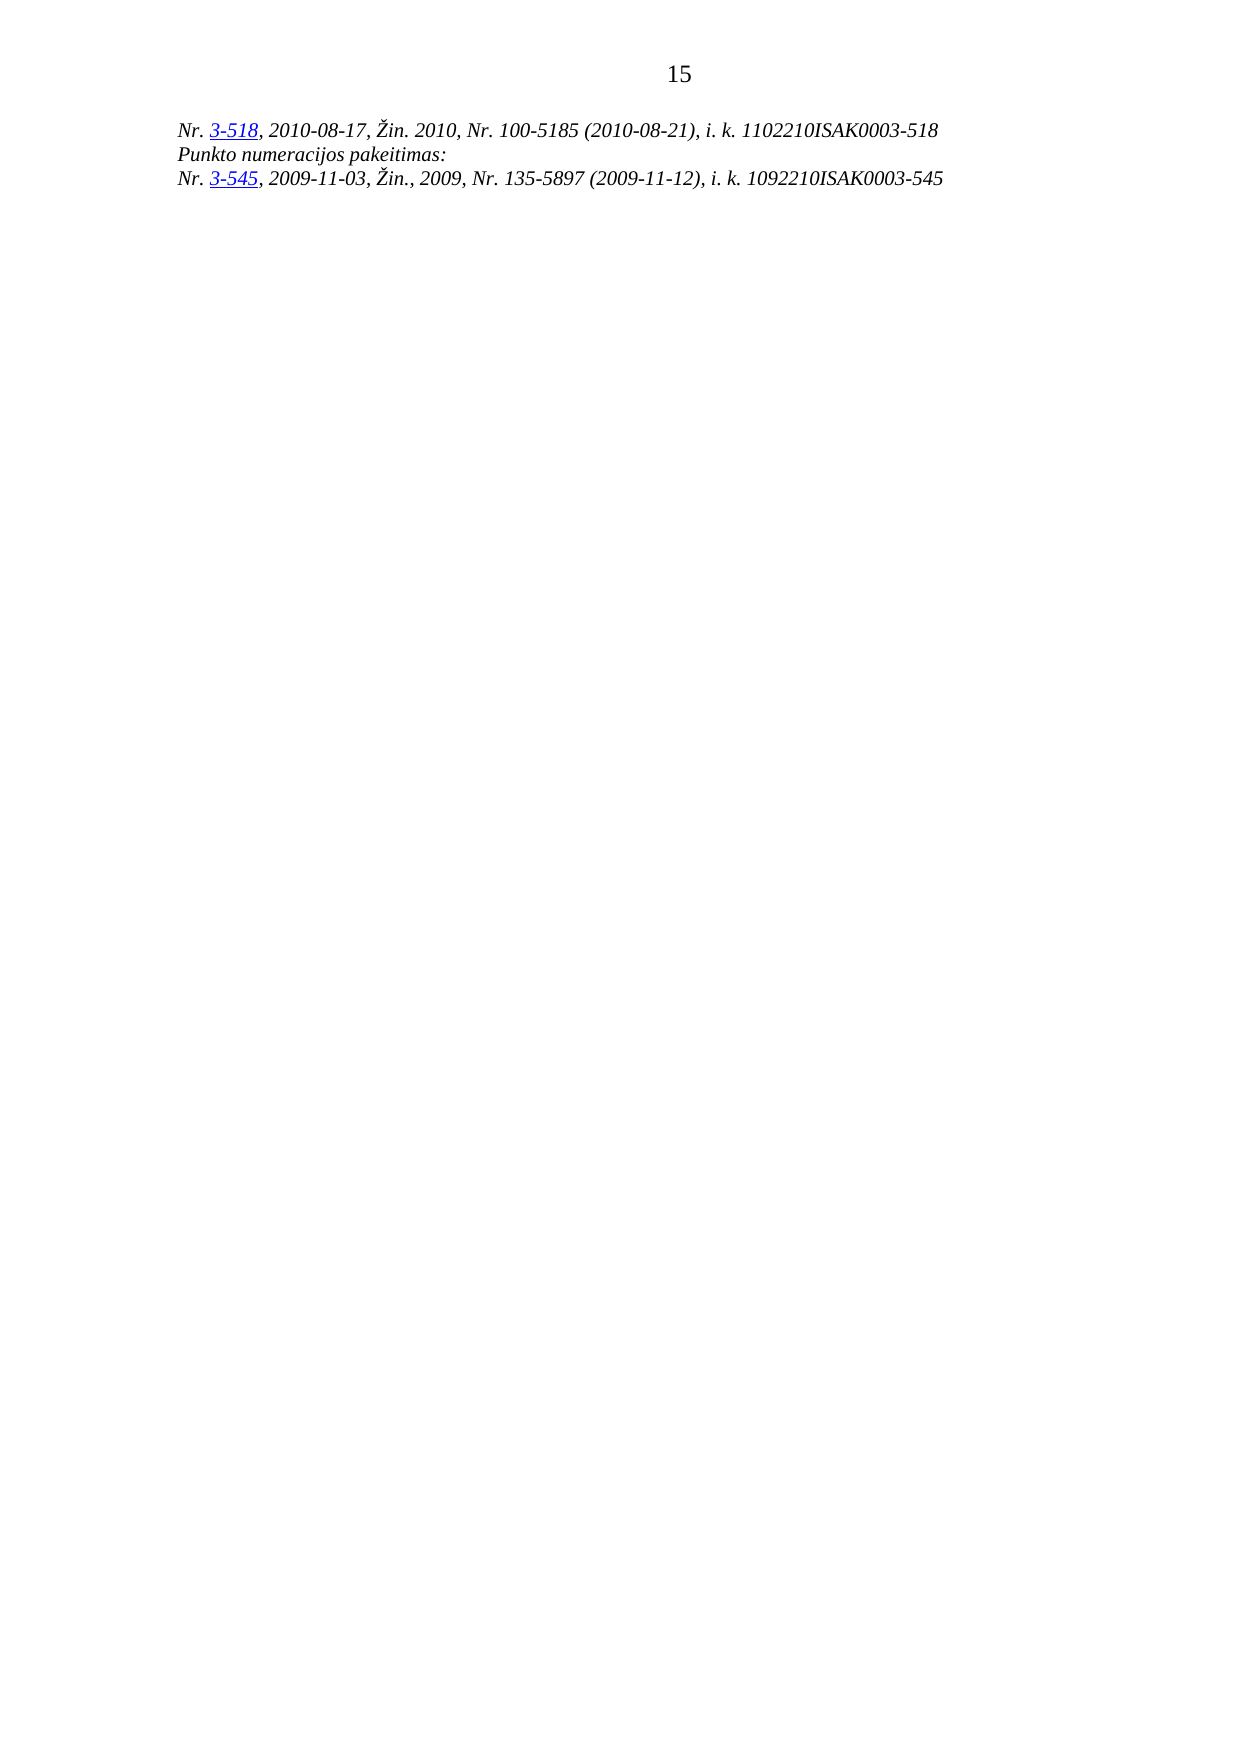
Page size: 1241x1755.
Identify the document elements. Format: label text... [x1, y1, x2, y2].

text Nr. 3-545, 2009-11-03, Žin., 2009, Nr. 135-5897 (2009-11-12), i. k. 1092210ISAK0003-545 [177, 166, 1181, 190]
text Nr. 3-518, 2010-08-17, Žin. 2010, Nr. 100-5185 (2010-08-21), i. k. 1102210ISAK0003-518 [177, 118, 1181, 142]
text Punkto numeracijos pakeitimas: [177, 142, 1181, 166]
